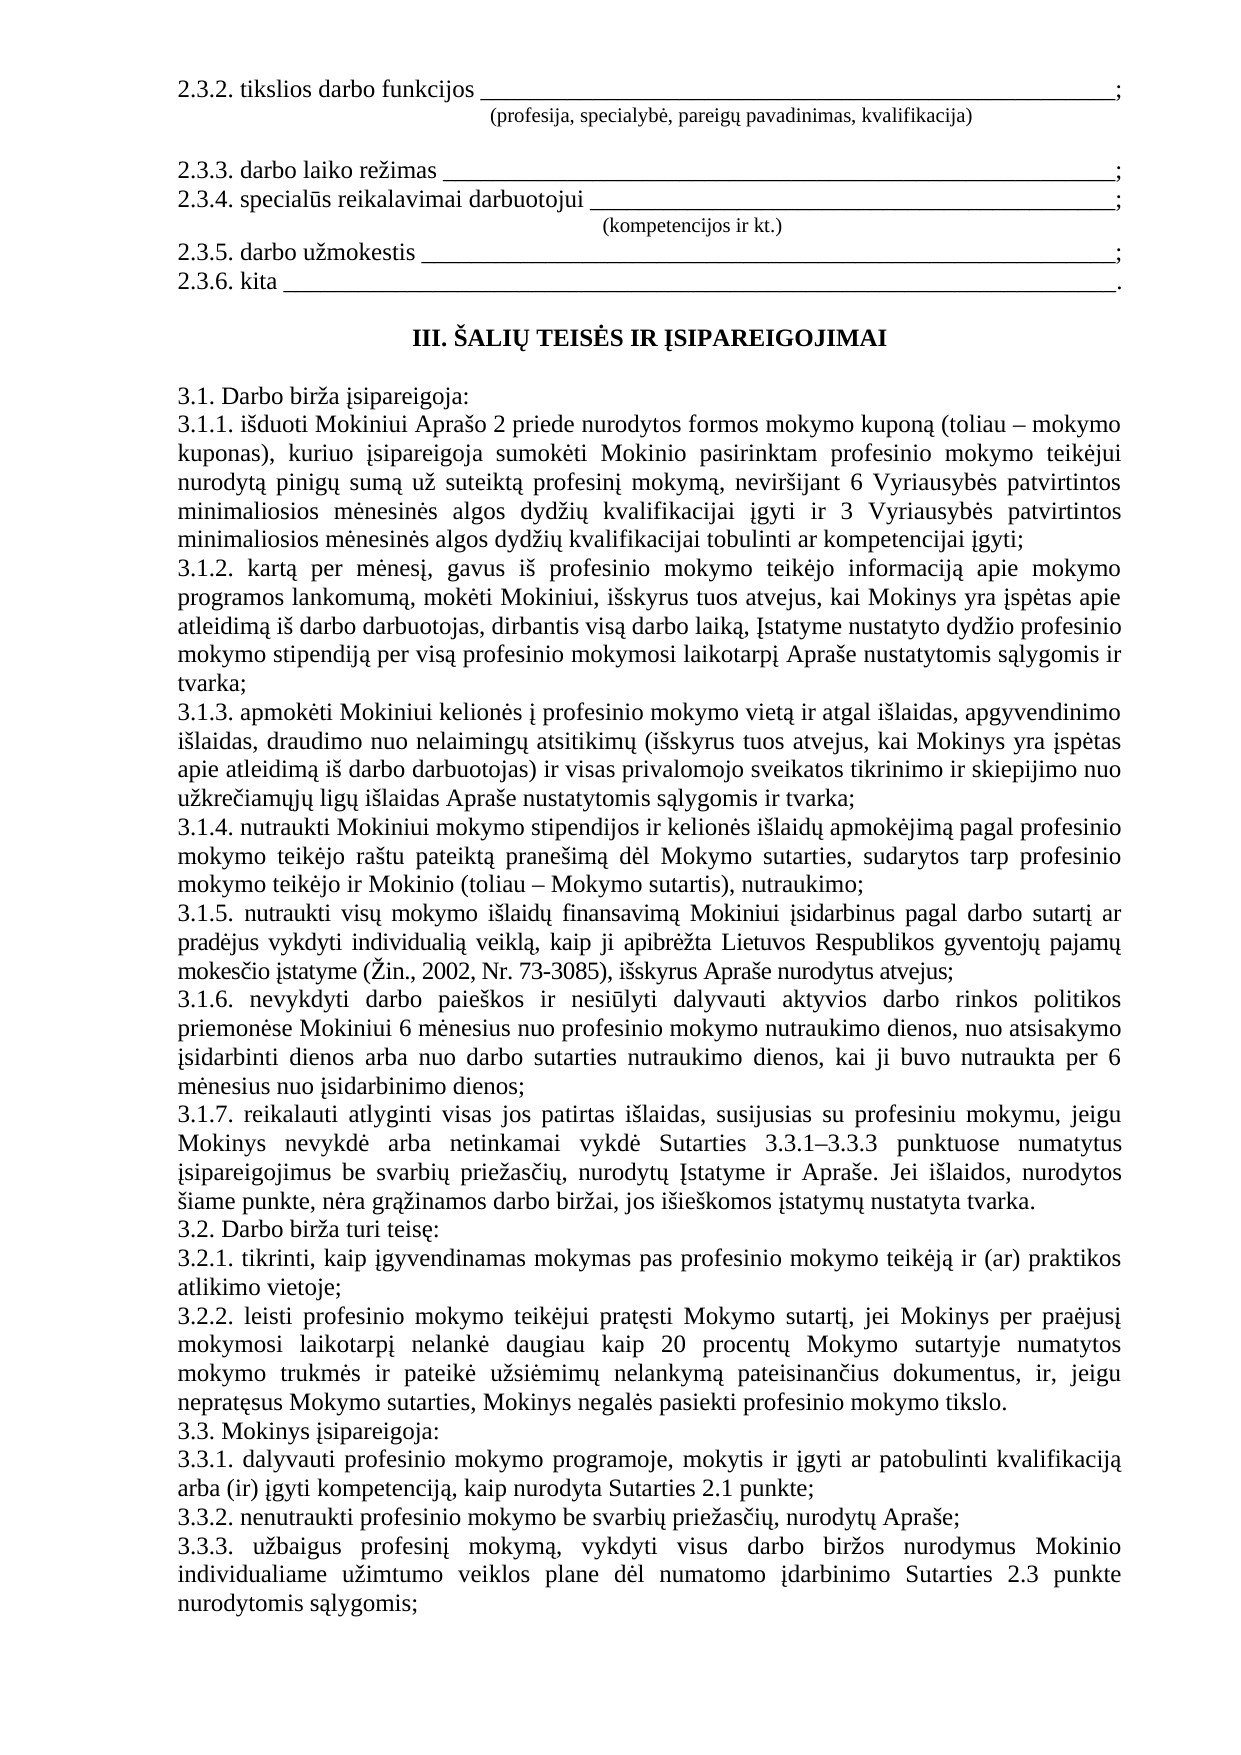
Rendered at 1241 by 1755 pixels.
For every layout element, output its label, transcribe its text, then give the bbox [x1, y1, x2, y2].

text 3.3.2. nenutraukti profesinio mokymo be svarbių priežasčių, nurodytų Apraše; [177, 1502, 1122, 1531]
text 2.3.3. darbo laiko režimas ; [177, 155, 1122, 184]
text 3.1.7. reikalauti atlyginti visas jos patirtas išlaidas, susijusias su profesiniu mokymu, jeigu Mokinys nevykdė arba netinkamai vykdė Sutarties 3.3.1–3.3.3 punktuose numatytus įsipareigojimus be svarbių priežasčių, nurodytų Įstatyme ir Apraše. Jei išlaidos, nurodytos šiame punkte, nėra grąžinamos darbo biržai, jos išieškomos įstatymų nustatyta tvarka. [177, 1099, 1122, 1214]
text 3.1.5. nutraukti visų mokymo išlaidų finansavimą Mokiniui įsidarbinus pagal darbo sutartį ar pradėjus vykdyti individualią veiklą, kaip ji apibrėžta Lietuvos Respublikos gyventojų pajamų mokesčio įstatyme (Žin., 2002, Nr. 73-3085), išskyrus Apraše nurodytus atvejus; [177, 898, 1122, 984]
text 3.1.3. apmokėti Mokiniui kelionės į profesinio mokymo vietą ir atgal išlaidas, apgyvendinimo išlaidas, draudimo nuo nelaimingų atsitikimų (išskyrus tuos atvejus, kai Mokinys yra įspėtas apie atleidimą iš darbo darbuotojas) ir visas privalomojo sveikatos tikrinimo ir skiepijimo nuo užkrečiamųjų ligų išlaidas Apraše nustatytomis sąlygomis ir tvarka; [177, 697, 1122, 812]
text 2.3.2. tikslios darbo funkcijos ; [177, 74, 1122, 103]
text 3.3. Mokinys įsipareigoja: [177, 1416, 1122, 1444]
text (profesija, specialybė, pareigų pavadinimas, kvalifikacija) [490, 103, 1122, 127]
text 3.1. Darbo birža įsipareigoja: [177, 381, 1122, 409]
text 3.1.1. išduoti Mokiniui Aprašo 2 priede nurodytos formos mokymo kuponą (toliau – mokymo kuponas), kuriuo įsipareigoja sumokėti Mokinio pasirinktam profesinio mokymo teikėjui nurodytą pinigų sumą už suteiktą profesinį mokymą, neviršijant 6 Vyriausybės patvirtintos minimaliosios mėnesinės algos dydžių kvalifikacijai įgyti ir 3 Vyriausybės patvirtintos minimaliosios mėnesinės algos dydžių kvalifikacijai tobulinti ar kompetencijai įgyti; [177, 409, 1122, 553]
text 3.2.2. leisti profesinio mokymo teikėjui pratęsti Mokymo sutartį, jei Mokinys per praėjusį mokymosi laikotarpį nelankė daugiau kaip 20 procentų Mokymo sutartyje numatytos mokymo trukmės ir pateikė užsiėmimų nelankymą pateisinančius dokumentus, ir, jeigu nepratęsus Mokymo sutarties, Mokinys negalės pasiekti profesinio mokymo tikslo. [177, 1301, 1122, 1416]
text 2.3.4. specialūs reikalavimai darbuotojui ; [177, 184, 1122, 213]
text (kompetencijos ir kt.) [602, 213, 1122, 237]
text 3.2.1. tikrinti, kaip įgyvendinamas mokymas pas profesinio mokymo teikėją ir (ar) praktikos atlikimo vietoje; [177, 1243, 1122, 1301]
text III. ŠALIŲ TEISĖS IR ĮSIPAREIGOJIMAI [177, 323, 1122, 352]
text 3.3.3. užbaigus profesinį mokymą, vykdyti visus darbo biržos nurodymus Mokinio individualiame užimtumo veiklos plane dėl numatomo įdarbinimo Sutarties 2.3 punkte nurodytomis sąlygomis; [177, 1531, 1122, 1617]
text 3.1.6. nevykdyti darbo paieškos ir nesiūlyti dalyvauti aktyvios darbo rinkos politikos priemonėse Mokiniui 6 mėnesius nuo profesinio mokymo nutraukimo dienos, nuo atsisakymo įsidarbinti dienos arba nuo darbo sutarties nutraukimo dienos, kai ji buvo nutraukta per 6 mėnesius nuo įsidarbinimo dienos; [177, 984, 1122, 1099]
text 3.1.4. nutraukti Mokiniui mokymo stipendijos ir kelionės išlaidų apmokėjimą pagal profesinio mokymo teikėjo raštu pateiktą pranešimą dėl Mokymo sutarties, sudarytos tarp profesinio mokymo teikėjo ir Mokinio (toliau – Mokymo sutartis), nutraukimo; [177, 812, 1122, 898]
text 2.3.5. darbo užmokestis ; [177, 237, 1122, 266]
text 2.3.6. kita . [177, 266, 1122, 294]
text 3.1.2. kartą per mėnesį, gavus iš profesinio mokymo teikėjo informaciją apie mokymo programos lankomumą, mokėti Mokiniui, išskyrus tuos atvejus, kai Mokinys yra įspėtas apie atleidimą iš darbo darbuotojas, dirbantis visą darbo laiką, Įstatyme nustatyto dydžio profesinio mokymo stipendiją per visą profesinio mokymosi laikotarpį Apraše nustatytomis sąlygomis ir tvarka; [177, 553, 1122, 697]
text 3.2. Darbo birža turi teisę: [177, 1214, 1122, 1243]
text 3.3.1. dalyvauti profesinio mokymo programoje, mokytis ir įgyti ar patobulinti kvalifikaciją arba (ir) įgyti kompetenciją, kaip nurodyta Sutarties 2.1 punkte; [177, 1444, 1122, 1502]
